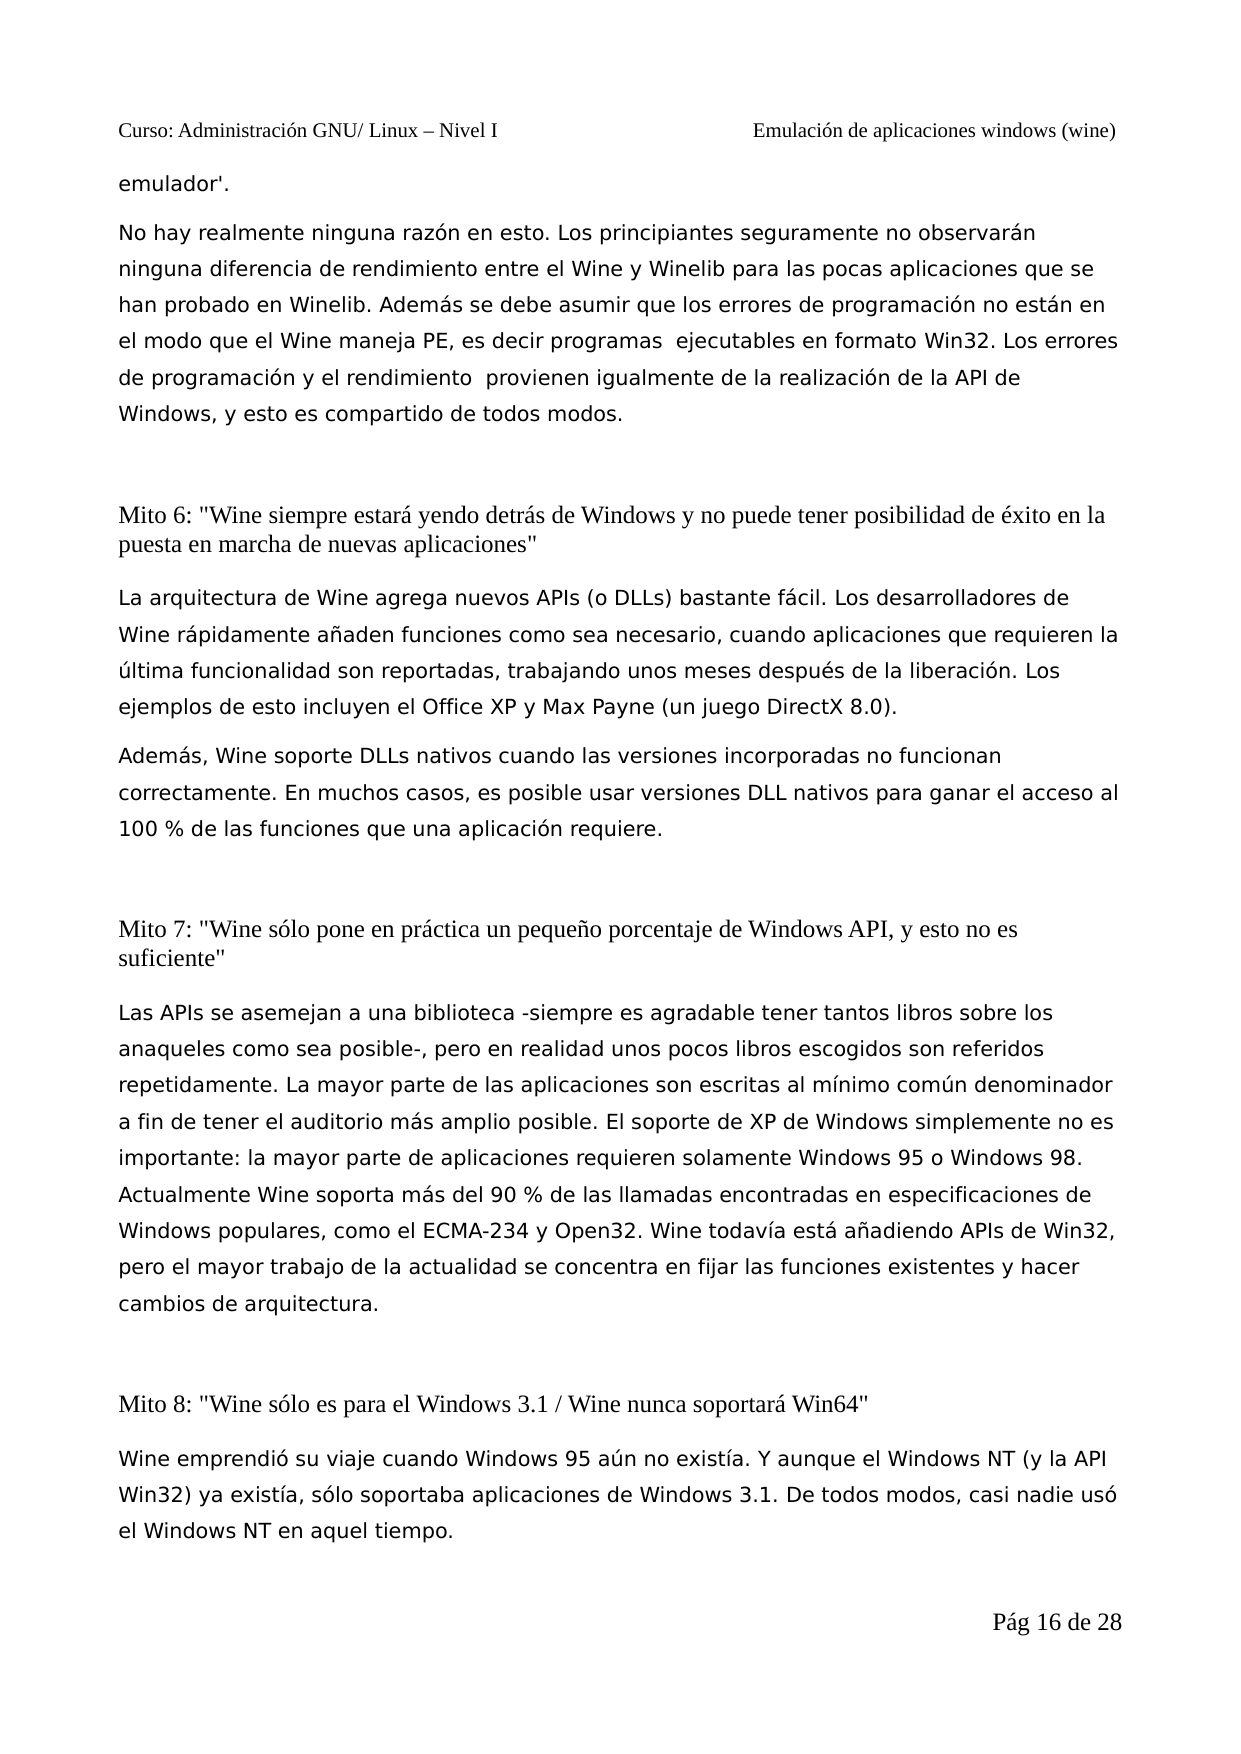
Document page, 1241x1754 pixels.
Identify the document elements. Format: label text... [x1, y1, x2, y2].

text Mito 8: "Wine sólo es para el Windows 3.1 / Wine nunca soportará Win64" [118, 1389, 1122, 1418]
text emulador'. [118, 172, 1122, 196]
text No hay realmente ninguna razón en esto. Los principiantes seguramente no observarán ninguna diferencia de rendimiento entre el Wine y Winelib para las pocas aplicaciones que se han probado en Winelib. Además se debe asumir que los errores de programación no están en el modo que el Wine maneja PE, es decir programas ejecutables en formato Win32. Los errores de programación y el rendimiento provienen igualmente de la realización de la API de Windows, y esto es compartido de todos modos. [118, 221, 1122, 427]
text Además, Wine soporte DLLs nativos cuando las versiones incorporadas no funcionan correctamente. En muchos casos, es posible usar versiones DLL nativos para ganar el acceso al 100 % de las funciones que una aplicación requiere. [118, 744, 1122, 841]
text Mito 6: "Wine siempre estará yendo detrás de Windows y no puede tener posibilidad de éxito en la puesta en marcha de nuevas aplicaciones" [118, 500, 1122, 557]
text Mito 7: "Wine sólo pone en práctica un pequeño porcentaje de Windows API, y esto no es suficiente" [118, 914, 1122, 972]
text La arquitectura de Wine agrega nuevos APIs (o DLLs) bastante fácil. Los desarrolladores de Wine rápidamente añaden funciones como sea necesario, cuando aplicaciones que requieren la última funcionalidad son reportadas, trabajando unos meses después de la liberación. Los ejemplos de esto incluyen el Office XP y Max Payne (un juego DirectX 8.0). [118, 586, 1122, 719]
text Wine emprendió su viaje cuando Windows 95 aún no existía. Y aunque el Windows NT (y la API Win32) ya existía, sólo soportaba aplicaciones de Windows 3.1. De todos modos, casi nadie usó el Windows NT en aquel tiempo. [118, 1447, 1122, 1544]
text Las APIs se asemejan a una biblioteca -siempre es agradable tener tantos libros sobre los anaqueles como sea posible-, pero en realidad unos pocos libros escogidos son referidos repetidamente. La mayor parte de las aplicaciones son escritas al mínimo común denominador a fin de tener el auditorio más amplio posible. El soporte de XP de Windows simplemente no es importante: la mayor parte de aplicaciones requieren solamente Windows 95 o Windows 98. Actualmente Wine soporta más del 90 % de las llamadas encontradas en especificaciones de Windows populares, como el ECMA-234 y Open32. Wine todavía está añadiendo APIs de Win32, pero el mayor trabajo de la actualidad se concentra en fijar las funciones existentes y hacer cambios de arquitectura. [118, 1001, 1122, 1316]
